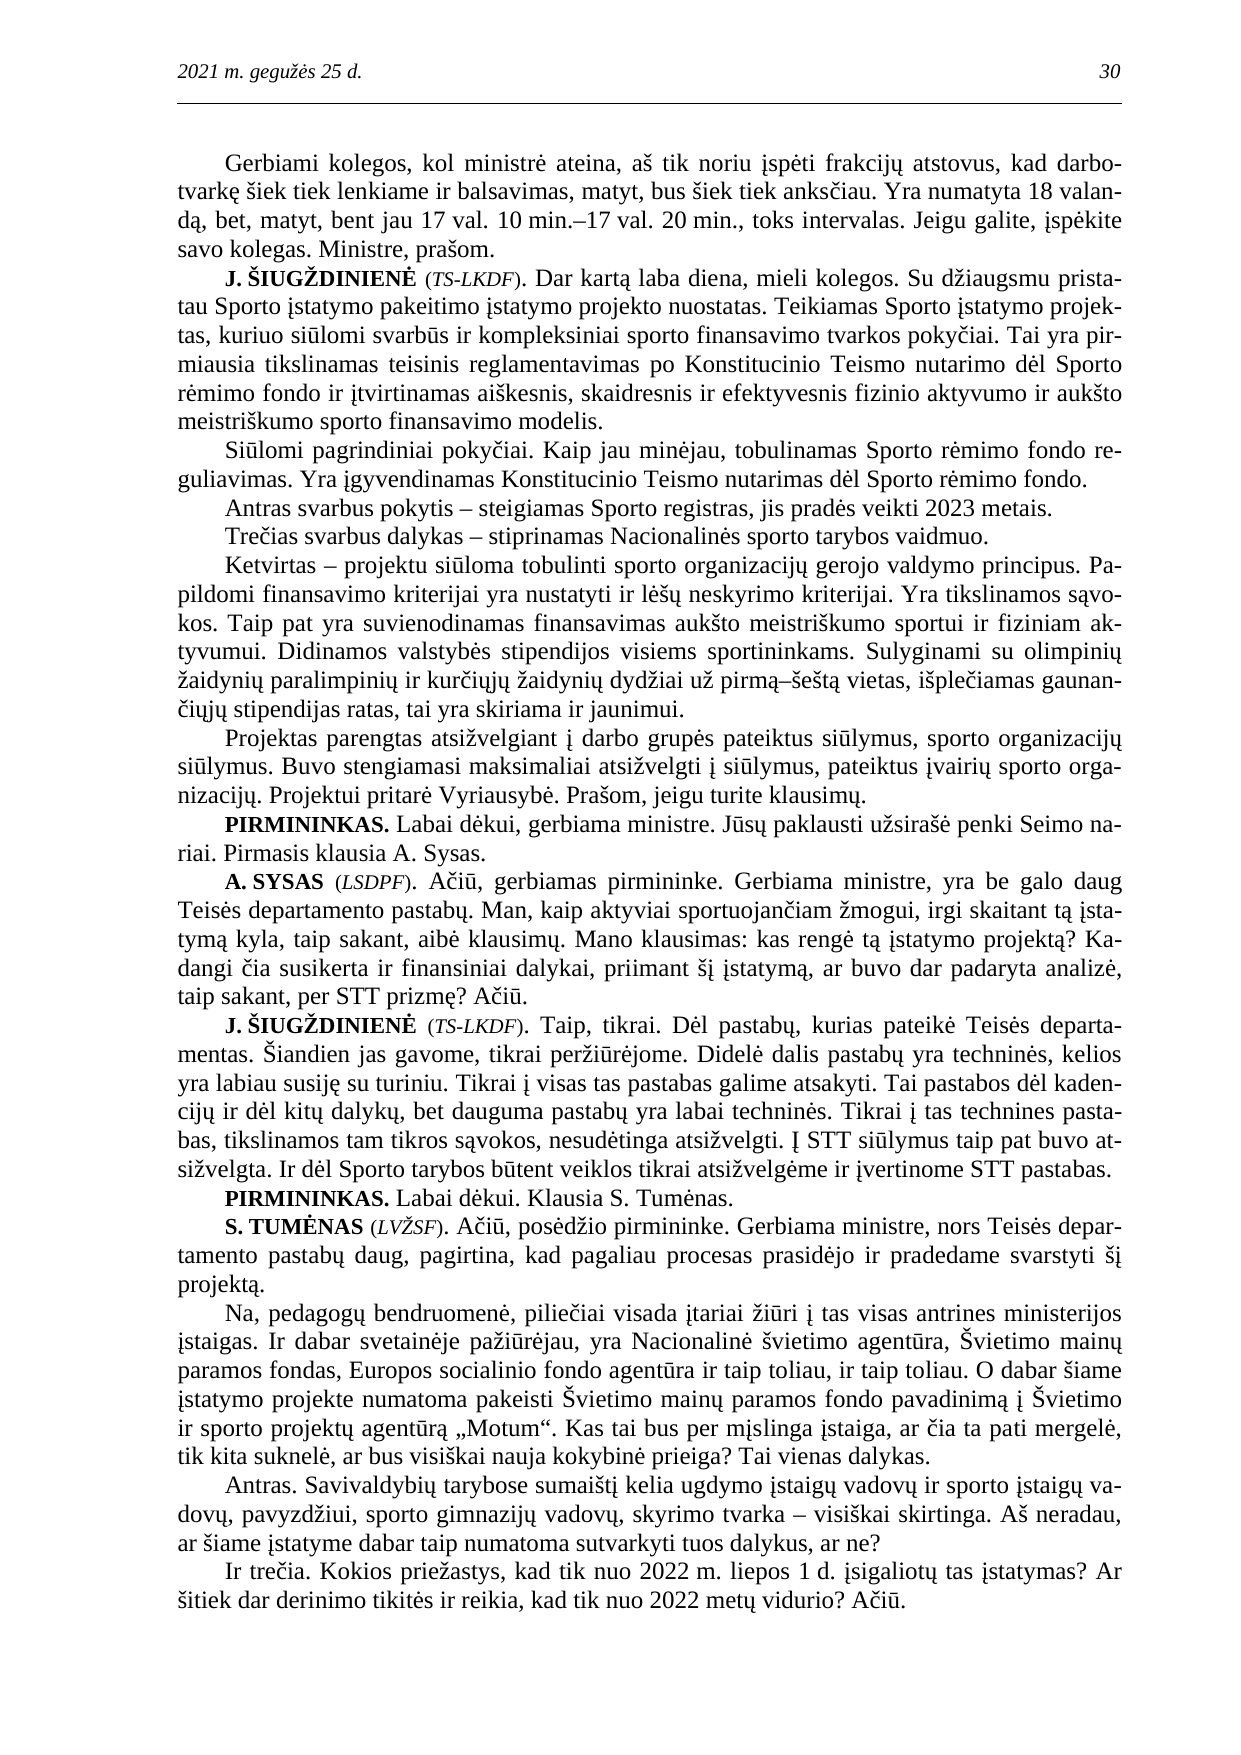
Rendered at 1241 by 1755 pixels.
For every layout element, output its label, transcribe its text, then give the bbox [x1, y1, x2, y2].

text Ir tre­čia. Ko­kios prie­žas­tys, kad tik nuo 2022 m. lie­pos 1 d. įsi­ga­lio­tų tas įsta­ty­mas? Ar ši­tiek dar de­ri­ni­mo ti­ki­tės ir rei­kia, kad tik nuo 2022 me­tų vi­du­rio? Ačiū. [177, 1556, 1122, 1614]
text Ger­bia­mi ko­le­gos, kol mi­nist­rė at­ei­na, aš tik no­riu įspė­ti frak­ci­jų at­sto­vus, kad dar­bo­tvarkę šiek tiek len­kia­me ir bal­sa­vi­mas, ma­tyt, bus šiek tiek anks­čiau. Yra nu­ma­ty­ta 18 va­lan­dą, bet, ma­tyt, bent jau 17 val. 10 min.–17 val. 20 min., toks in­ter­va­las. Jei­gu ga­li­te, įspė­ki­te sa­vo ko­le­gas. Mi­nist­re, pra­šom. [177, 148, 1122, 263]
text Na, pe­da­go­gų ben­druo­me­nė, pi­lie­čiai vi­sa­da įta­riai žiū­ri į tas vi­sas ant­ri­nes mi­nis­te­ri­jos įstai­gas. Ir da­bar sve­tai­nė­je pa­žiū­rė­jau, yra Na­cio­na­li­nė švie­ti­mo agen­tū­ra, Švie­ti­mo mai­nų pa­ra­mos fon­das, Eu­ro­pos so­cia­li­nio fon­do agen­tū­ra ir taip to­liau, ir taip to­liau. O da­bar šia­me įsta­ty­mo pro­jek­te nu­ma­to­ma pa­keis­ti Švie­ti­mo mai­nų pa­ra­mos fon­do pa­va­di­ni­mą į Švie­ti­mo ir spor­to pro­jek­tų agen­tū­rą „Mo­tum“. Kas tai bus per mįs­lin­ga įstai­ga, ar čia ta pa­ti mer­ge­lė, tik ki­ta suk­ne­lė, ar bus vi­siš­kai nau­ja ko­ky­bi­nė pri­ei­ga? Tai vie­nas da­ly­kas. [177, 1298, 1122, 1470]
text PIRMININKAS. La­bai dė­kui, ger­bia­ma mi­nist­re. Jū­sų pa­klaus­ti už­si­ra­šė pen­ki Sei­mo na­riai. Pir­ma­sis klau­sia A. Sy­sas. [177, 809, 1122, 866]
text PIRMININKAS. La­bai dė­kui. Klau­sia S. Tu­mė­nas. [177, 1183, 1122, 1211]
text Siū­lo­mi pa­grin­di­niai po­ky­čiai. Kaip jau mi­nė­jau, to­bu­li­na­mas Spor­to rė­mi­mo fon­do re­gu­lia­vi­mas. Yra įgy­ven­di­na­mas Kon­sti­tu­ci­nio Teis­mo nu­ta­ri­mas dėl Spor­to rė­mi­mo fon­do. [177, 435, 1122, 493]
text Pro­jek­tas pa­reng­tas at­si­žvel­giant į dar­bo gru­pės pa­teik­tus siū­ly­mus, spor­to or­ga­ni­za­ci­jų siū­ly­mus. Bu­vo sten­gia­ma­si mak­si­ma­liai at­si­žvelg­ti į siū­ly­mus, pa­teik­tus įvai­rių spor­to or­ga­ni­za­ci­jų. Pro­jek­tui pri­ta­rė Vy­riau­sy­bė. Pra­šom, jei­gu tu­ri­te klau­si­mų. [177, 723, 1122, 809]
text Ant­ras svar­bus po­ky­tis – stei­gia­mas Spor­to re­gist­ras, jis pra­dės veik­ti 2023 me­tais. [177, 493, 1122, 521]
text Ket­vir­tas – pro­jek­tu siū­lo­ma to­bu­lin­ti spor­to or­ga­ni­za­ci­jų ge­ro­jo val­dy­mo prin­ci­pus. Pa­pil­do­mi fi­nan­sa­vi­mo kri­te­ri­jai yra nu­sta­ty­ti ir lė­šų ne­sky­ri­mo kri­te­ri­jai. Yra tiks­li­na­mos są­vo­kos. Taip pat yra su­vie­no­di­na­mas fi­nan­sa­vi­mas aukš­to meist­riš­ku­mo spor­tui ir fi­zi­niam ak­tyvu­mui. Di­di­na­mos vals­ty­bės sti­pen­di­jos vi­siems spor­ti­nin­kams. Su­ly­gi­na­mi su olim­pi­nių žai­dy­nių pa­ra­lim­pi­nių ir kur­čių­jų žai­dy­nių dy­džiai už pir­mą–­šeš­tą vie­tas, iš­ple­čia­mas gau­nan­čių­jų sti­pen­di­jas ra­tas, tai yra ski­ria­ma ir jau­ni­mui. [177, 550, 1122, 723]
text Tre­čias svar­bus da­ly­kas – stip­ri­na­mas Na­cio­na­li­nės spor­to ta­ry­bos vaid­muo. [177, 521, 1122, 550]
text S. TUMĖNAS (LVŽSF). Ačiū, po­sė­džio pir­mi­nin­ke. Ger­bia­ma mi­nist­re, nors Tei­sės de­par­ta­men­to pa­sta­bų daug, pa­gir­ti­na, kad pa­ga­liau pro­ce­sas pra­si­dė­jo ir pra­de­da­me svars­ty­ti šį pro­jek­tą. [177, 1211, 1122, 1298]
text J. ŠIUGŽDINIENĖ (TS-LKDF). Taip, tik­rai. Dėl pa­sta­bų, ku­rias pa­tei­kė Tei­sės de­par­ta­men­tas. Šian­dien jas ga­vo­me, tik­rai per­žiū­rė­jo­me. Di­de­lė da­lis pa­sta­bų yra tech­ni­nės, ke­lios yra la­biau su­si­ję su tu­ri­niu. Tik­rai į vi­sas tas pa­sta­bas ga­li­me at­sa­ky­ti. Tai pa­sta­bos dėl ka­den­ci­jų ir dėl ki­tų da­ly­kų, bet dau­gu­ma pa­sta­bų yra la­bai tech­ni­nės. Tik­rai į tas tech­ni­nes pa­sta­bas, tiks­li­na­mos tam tik­ros są­vo­kos, ne­su­dė­tin­ga at­si­žvelg­ti. Į STT siū­ly­mus taip pat bu­vo at­si­žvelg­ta. Ir dėl Spor­to ta­ry­bos bū­tent veik­los tik­rai at­si­žvel­gė­me ir įver­ti­no­me STT pa­sta­bas. [177, 1010, 1122, 1183]
text Ant­ras. Sa­vi­val­dy­bių ta­ry­bo­se su­maiš­tį ke­lia ug­dy­mo įstai­gų va­do­vų ir spor­to įstai­gų va­do­vų, pa­vyz­džiui, spor­to gim­na­zi­jų va­do­vų, sky­ri­mo tvar­ka – vi­siš­kai skir­tin­ga. Aš ne­ra­dau, ar šia­me įsta­ty­me da­bar taip nu­ma­to­ma su­tvar­ky­ti tuos da­ly­kus, ar ne? [177, 1470, 1122, 1556]
text A. SYSAS (LSDPF). Ačiū, ger­bia­mas pir­mi­nin­ke. Ger­bia­ma mi­nist­re, yra be ga­lo daug Tei­sės de­par­ta­men­to pa­sta­bų. Man, kaip ak­ty­viai spor­tuo­jan­čiam žmo­gui, ir­gi skai­tant tą įsta­ty­mą ky­la, taip sa­kant, ai­bė klau­si­mų. Ma­no klau­si­mas: kas ren­gė tą įsta­ty­mo pro­jek­tą? Ka­dan­gi čia su­si­ker­ta ir fi­nan­si­niai da­ly­kai, pri­imant šį įsta­ty­mą, ar bu­vo dar pa­da­ry­ta ana­li­zė, taip sa­kant, per STT priz­mę? Ačiū. [177, 866, 1122, 1010]
text J. ŠIUGŽDINIENĖ (TS-LKDF). Dar kar­tą la­ba die­na, mie­li ko­le­gos. Su džiaugs­mu pri­sta­tau Spor­to įsta­ty­mo pa­kei­ti­mo įsta­ty­mo pro­jek­to nuo­sta­tas. Tei­kia­mas Spor­to įsta­ty­mo pro­jek­tas, ku­riuo siū­lo­mi svar­būs ir kom­plek­si­niai spor­to fi­nan­sa­vi­mo tvar­kos po­ky­čiai. Tai yra pir­miau­sia tiks­li­na­mas tei­si­nis reg­la­men­ta­vi­mas po Kon­sti­tu­ci­nio Teis­mo nu­ta­ri­mo dėl Spor­to rė­mi­mo fon­do ir įtvir­ti­na­mas aiš­kes­nis, skaid­res­nis ir efek­ty­ves­nis fi­zi­nio ak­ty­vu­mo ir aukš­to meist­riš­ku­mo spor­to fi­nan­sa­vi­mo mo­de­lis. [177, 263, 1122, 435]
